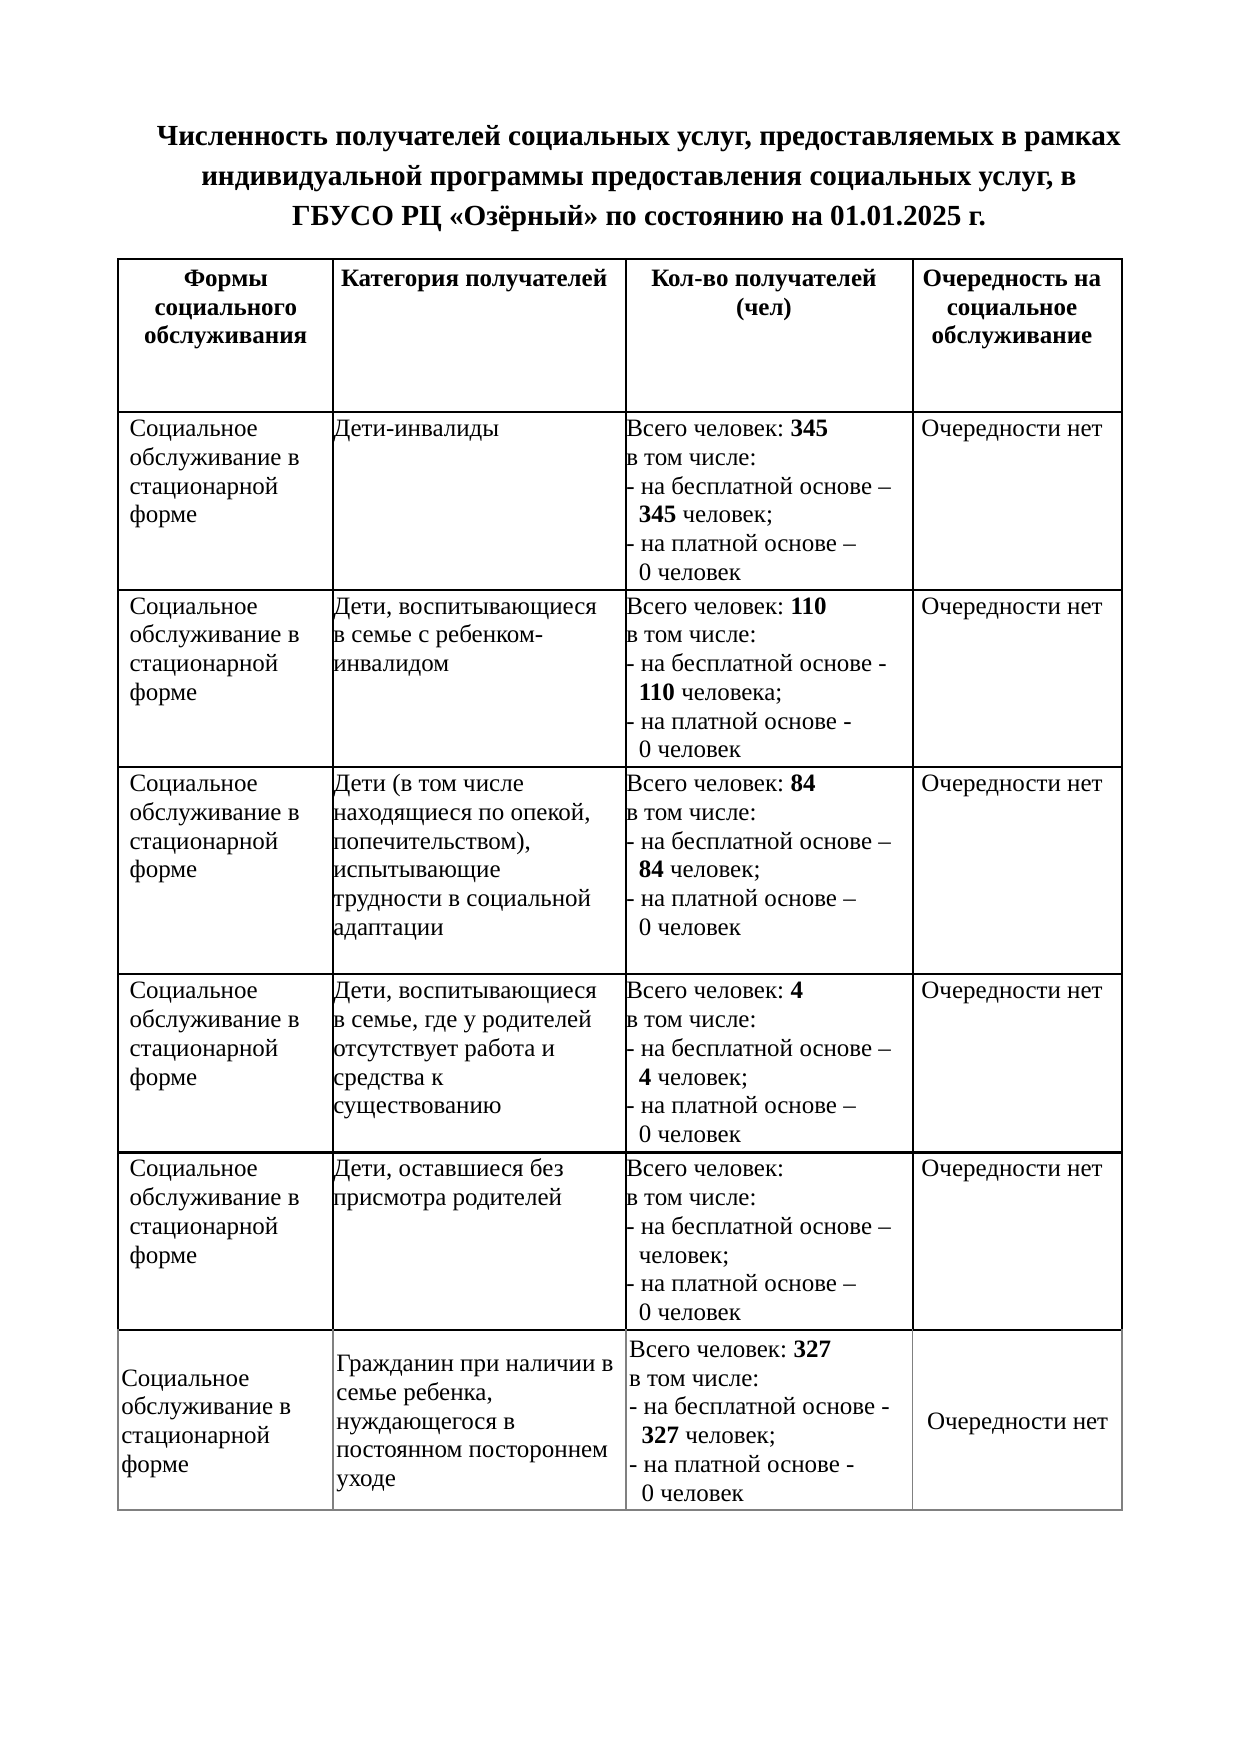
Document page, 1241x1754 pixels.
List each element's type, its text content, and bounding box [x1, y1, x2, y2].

table_cell Социальное обслуживание в стационарной форме [119, 413, 332, 589]
table_header Кол-во получателей (чел) [627, 260, 912, 411]
table_header Категория получателей [334, 260, 625, 411]
text Численность получателей социальных услуг, предоставляемых в рамках индивидуальной программы предоставления социальных услуг, в ГБУСО РЦ «Озёрный» по состоянию на 01.01.2025 г. [156, 118, 1122, 232]
table_cell Очередности нет [914, 975, 1121, 1151]
table_cell Социальное обслуживание в стационарной форме [119, 1331, 332, 1509]
table_header Очередность на социальное обслуживание [914, 260, 1121, 411]
table_cell Дети (в том числе находящиеся по опекой, попечительством), испытывающие трудности в социальной адаптации [334, 768, 625, 973]
table_cell Всего человек: 345 в том числе: - на бесплатной основе – 345 человек; - на платной основе – 0 человек [627, 413, 912, 589]
table_cell Гражданин при наличии в семье ребенка, нуждающегося в постоянном постороннем уходе [334, 1331, 625, 1509]
table_cell Всего человек: 4 в том числе: - на бесплатной основе – 4 человек; - на платной основе – 0 человек [627, 975, 912, 1151]
table_cell Дети, воспитывающиеся в семье с ребенком-инвалидом [334, 591, 625, 766]
table_cell Дети, воспитывающиеся в семье, где у родителей отсутствует работа и средства к существованию [334, 975, 625, 1151]
table_cell Всего человек: в том числе: - на бесплатной основе – человек; - на платной основе – 0 человек [627, 1154, 912, 1329]
table_cell Всего человек: 327 в том числе: - на бесплатной основе - 327 человек; - на платной основе - 0 человек [627, 1331, 912, 1509]
table_cell Очередности нет [913, 1331, 1121, 1509]
table_cell Всего человек: 84 в том числе: - на бесплатной основе – 84 человек; - на платной основе – 0 человек [627, 768, 912, 973]
table_cell Очередности нет [914, 1154, 1121, 1329]
table_cell Дети-инвалиды [334, 413, 625, 589]
table_cell Социальное обслуживание в стационарной форме [119, 768, 332, 973]
table_cell Социальное обслуживание в стационарной форме [119, 975, 332, 1151]
table_cell Социальное обслуживание в стационарной форме [119, 591, 332, 766]
table_header Формы социального обслуживания [119, 260, 332, 411]
table_cell Очередности нет [914, 768, 1121, 973]
table_cell Дети, оставшиеся без присмотра родителей [334, 1154, 625, 1329]
table_cell Очередности нет [914, 591, 1121, 766]
table_cell Очередности нет [914, 413, 1121, 589]
table_cell Всего человек: 110 в том числе: - на бесплатной основе - 110 человека; - на платной основе - 0 человек [627, 591, 912, 766]
table_cell Социальное обслуживание в стационарной форме [119, 1154, 332, 1329]
